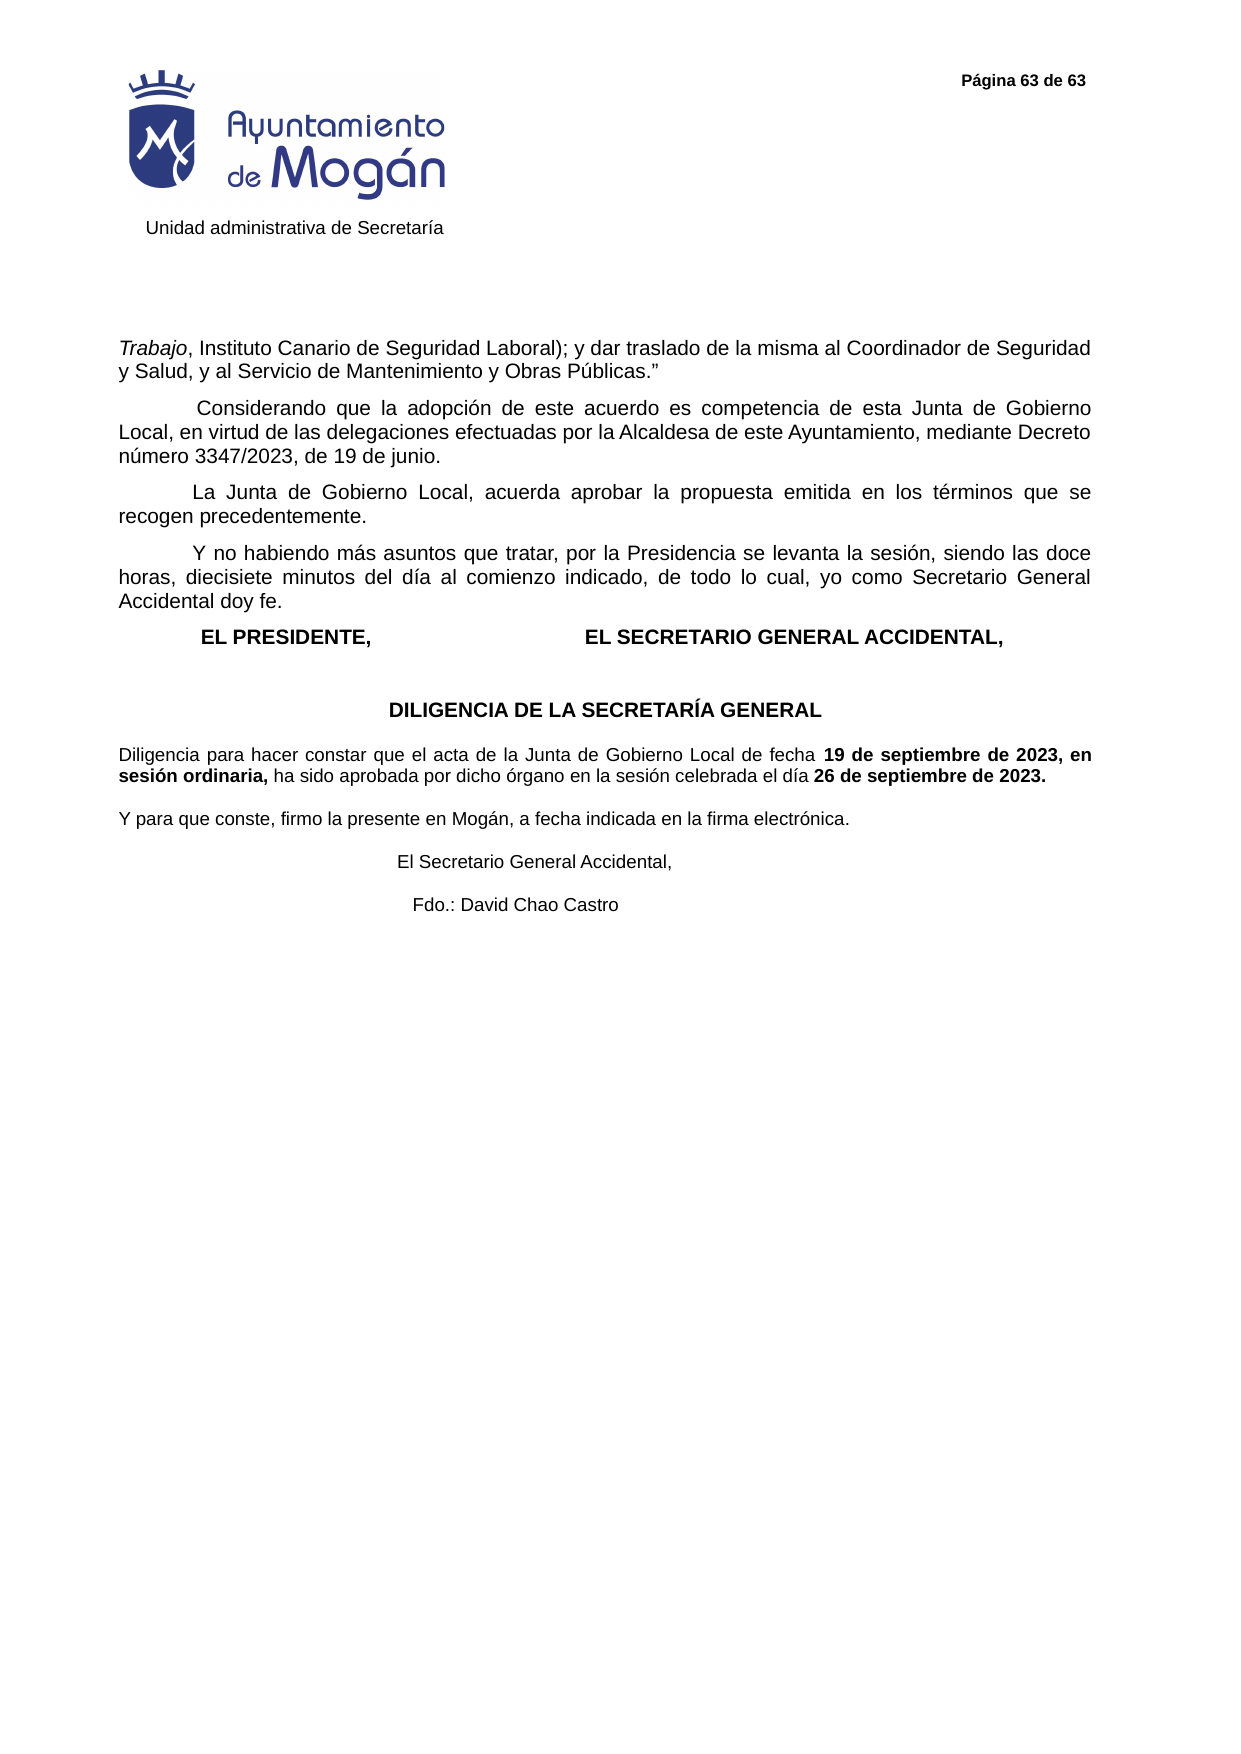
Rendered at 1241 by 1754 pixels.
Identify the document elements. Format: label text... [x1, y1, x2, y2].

text Y para que conste, firmo la presente en Mogán, a fecha indicada en la firma electrónica. [118, 808, 1092, 829]
text La Junta de Gobierno Local, acuerda aprobar la propuesta emitida en los términos que se recogen precedentemente. [118, 480, 1092, 528]
text El Secretario General Accidental, [118, 851, 1092, 873]
text Diligencia para hacer constar que el acta de la Junta de Gobierno Local de fecha 19 de septiembre de 2023, en sesión ordinaria, ha sido aprobada por dicho órgano en la sesión celebrada el día 26 de septiembre de 2023. [118, 743, 1092, 786]
text EL PRESIDENTE, EL SECRETARIO GENERAL ACCIDENTAL, [118, 625, 1092, 649]
text Y no habiendo más asuntos que tratar, por la Presidencia se levanta la sesión, siendo las doce horas, diecisiete minutos del día al comienzo indicado, de todo lo cual, yo como Secretario General Accidental doy fe. [118, 541, 1092, 612]
text Considerando que la adopción de este acuerdo es competencia de esta Junta de Gobierno Local, en virtud de las delegaciones efectuadas por la Alcaldesa de este Ayuntamiento, mediante Decreto número 3347/2023, de 19 de junio. [118, 396, 1092, 468]
text Trabajo, Instituto Canario de Seguridad Laboral); y dar traslado de la misma al Coordinador de Seguridad y Salud, y al Servicio de Mantenimiento y Obras Públicas.” [118, 335, 1092, 383]
text DILIGENCIA DE LA SECRETARÍA GENERAL [118, 698, 1092, 722]
picture [128, 70, 445, 206]
text Fdo.: David Chao Castro [118, 894, 1092, 916]
